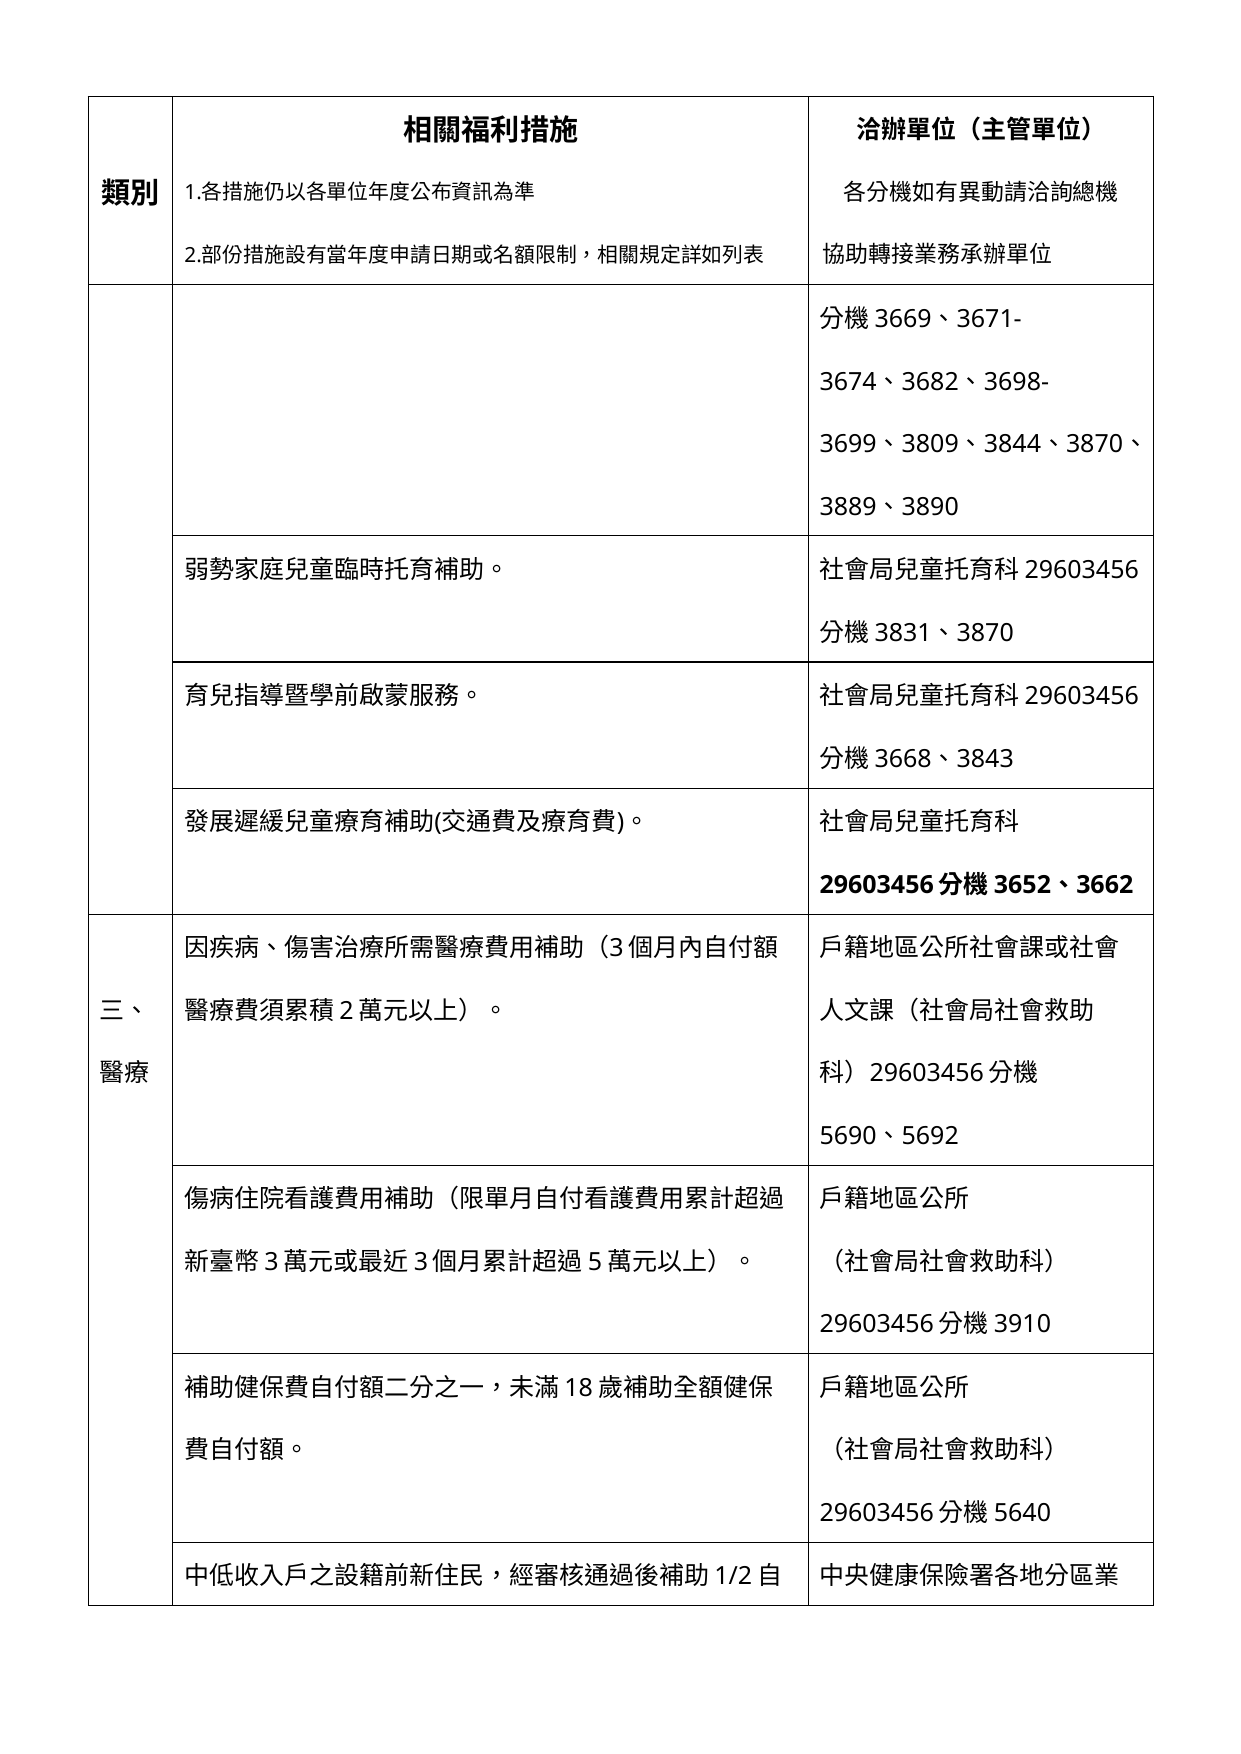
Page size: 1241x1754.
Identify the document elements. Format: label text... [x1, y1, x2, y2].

table_header 相關福利措施 1.各措施仍以各單位年度公布資訊為準 2.部份措施設有當年度申請日期或名額限制，相關規定詳如列表 [173, 97, 808, 284]
table_cell 社會局兒童托育科 29603456分機3652、3662 [809, 789, 1153, 913]
table_header 洽辦單位（主管單位） 各分機如有異動請洽詢總機 協助轉接業務承辦單位 [809, 97, 1153, 284]
table_cell 補助健保費自付額二分之一，未滿18歲補助全額健保費自付額。 [173, 1354, 808, 1542]
table_cell 社會局兒童托育科29603456分機3668、3843 [809, 663, 1153, 787]
table_cell 戶籍地區公所 （社會局社會救助科） 29603456分機5640 [809, 1354, 1153, 1542]
table_cell [173, 285, 808, 535]
table_cell 傷病住院看護費用補助（限單月自付看護費用累計超過新臺幣3萬元或最近3個月累計超過5萬元以上）。 [173, 1166, 808, 1353]
table_cell 發展遲緩兒童療育補助(交通費及療育費)。 [173, 789, 808, 913]
table_cell 社會局兒童托育科29603456分機3831、3870 [809, 536, 1153, 661]
table_cell 戶籍地區公所社會課或社會人文課（社會局社會救助科）29603456分機5690、5692 [809, 915, 1153, 1164]
table_cell 戶籍地區公所 （社會局社會救助科） 29603456分機3910 [809, 1166, 1153, 1353]
table_cell 弱勢家庭兒童臨時托育補助。 [173, 536, 808, 661]
table_cell 中低收入戶之設籍前新住民，經審核通過後補助1/2自 [173, 1543, 808, 1605]
table_cell 中央健康保險署各地分區業 [809, 1543, 1153, 1605]
table_header 類別 [89, 97, 172, 284]
table_cell 三、 醫療 [89, 915, 172, 1605]
table_cell 分機3669、3671-3674、3682、3698-3699、3809、3844、3870、3889、3890 [809, 285, 1153, 535]
table_cell 因疾病、傷害治療所需醫療費用補助（3個月內自付額醫療費須累積2萬元以上）。 [173, 915, 808, 1164]
table_cell 育兒指導暨學前啟蒙服務。 [173, 663, 808, 787]
